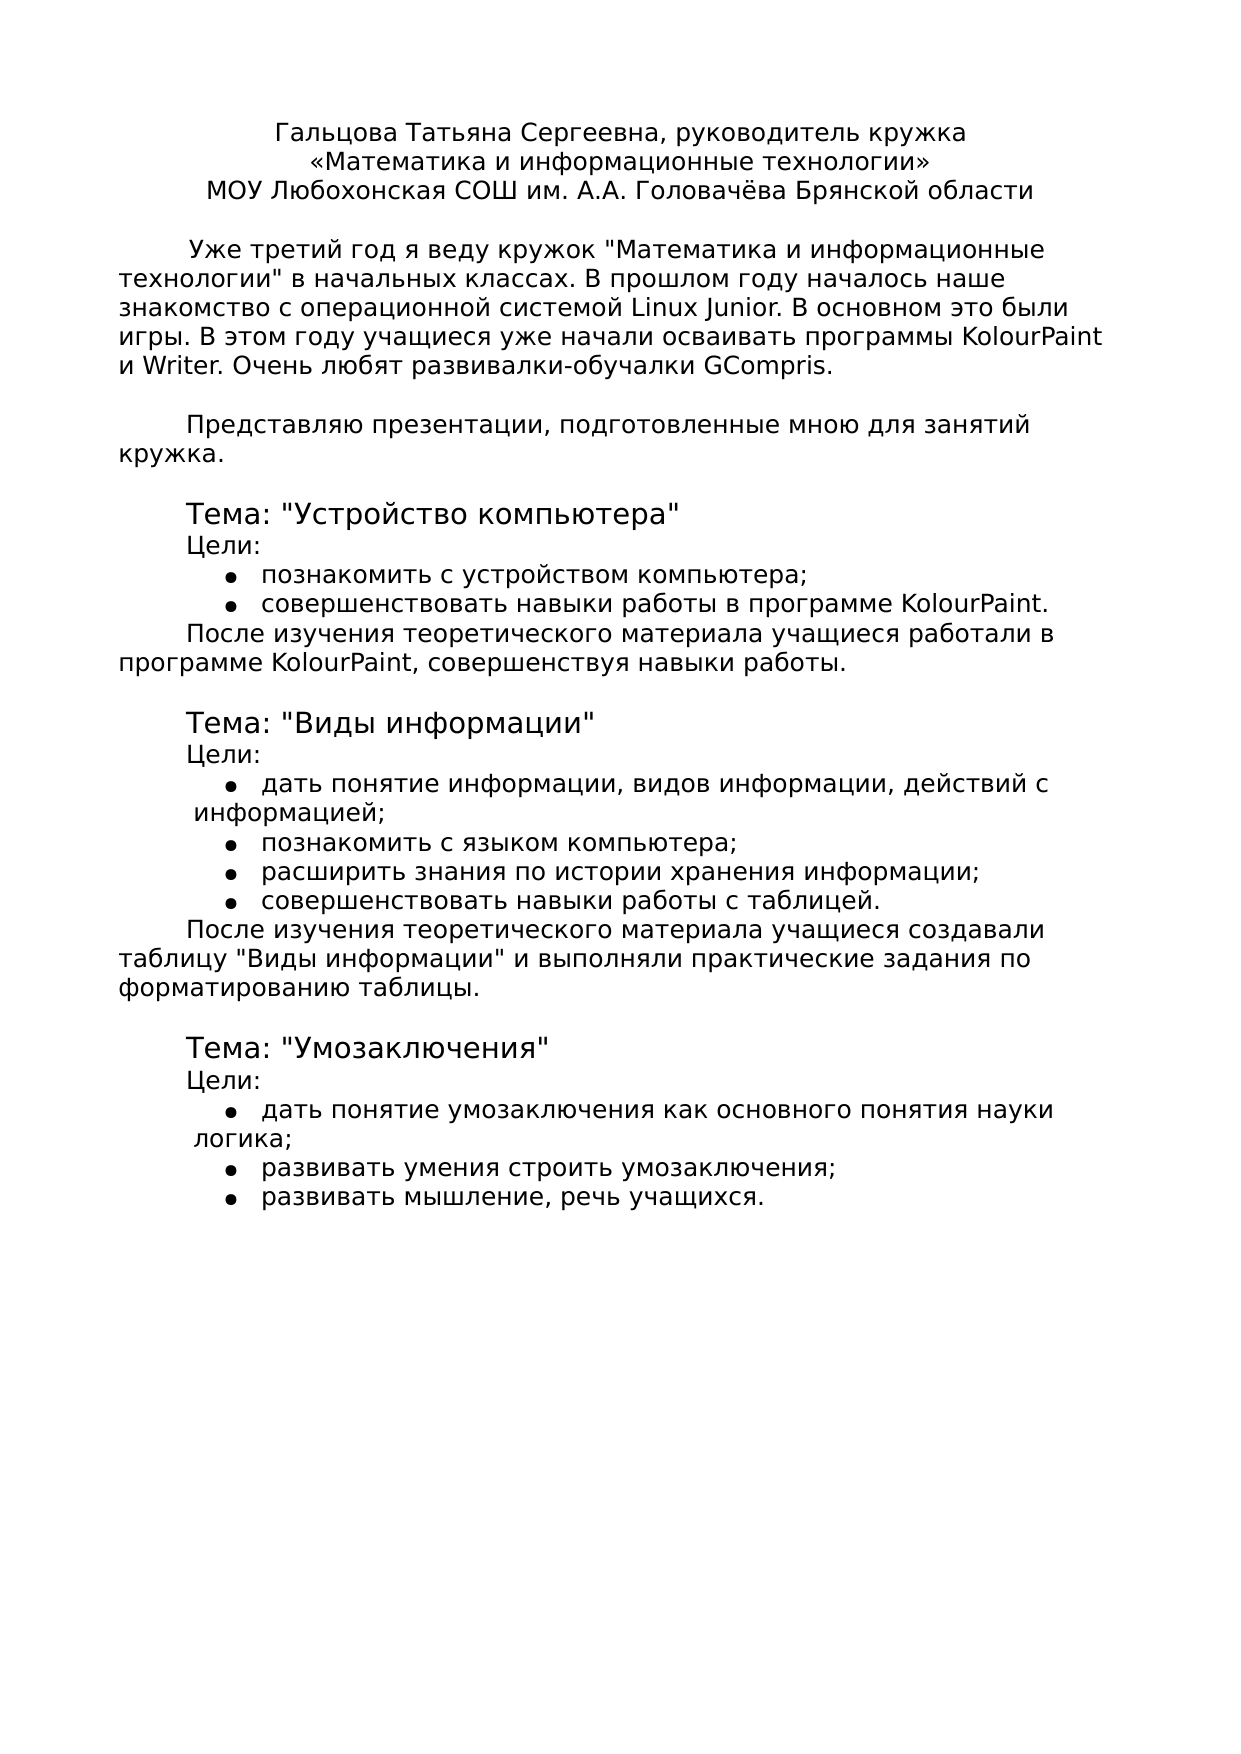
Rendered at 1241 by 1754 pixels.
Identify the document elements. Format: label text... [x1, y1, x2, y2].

list дать понятие умозаключения как основного понятия науки логика; [156, 1095, 1122, 1153]
text После изучения теоретического материала учащиеся создавали таблицу "Виды информации" и выполняли практические задания по форматированию таблицы. [118, 915, 1122, 1003]
list развивать мышление, речь учащихся. [156, 1182, 1122, 1212]
text Цели: [118, 740, 1122, 769]
text После изучения теоретического материала учащиеся работали в программе KolourPaint, совершенствуя навыки работы. [118, 619, 1122, 677]
text Уже третий год я веду кружок "Математика и информационные технологии" в начальных классах. В прошлом году началось наше знакомство с операционной системой Linux Junior. В основном это были игры. В этом году учащиеся уже начали осваивать программы KolourPaint и Writer. Очень любят развивалки-обучалки GCompris. [118, 235, 1122, 381]
list познакомить с языком компьютера; [156, 828, 1122, 857]
text Цели: [118, 1066, 1122, 1095]
text Гальцова Татьяна Сергеевна, руководитель кружка «Математика и информационные технологии» МОУ Любохонская СОШ им. А.А. Головачёва Брянской области [118, 118, 1122, 206]
list совершенствовать навыки работы в программе KolourPaint. [156, 589, 1122, 619]
list развивать умения строить умозаключения; [156, 1153, 1122, 1182]
list познакомить с устройством компьютера; [156, 560, 1122, 589]
list расширить знания по истории хранения информации; [156, 857, 1122, 886]
text Тема: "Умозаключения" [118, 1032, 1122, 1066]
text Тема: "Устройство компьютера" [118, 497, 1122, 531]
text Цели: [118, 531, 1122, 560]
list совершенствовать навыки работы с таблицей. [156, 886, 1122, 915]
list дать понятие информации, видов информации, действий с информацией; [156, 769, 1122, 828]
text Тема: "Виды информации" [118, 706, 1122, 740]
text Представляю презентации, подготовленные мною для занятий кружка. [118, 410, 1122, 468]
